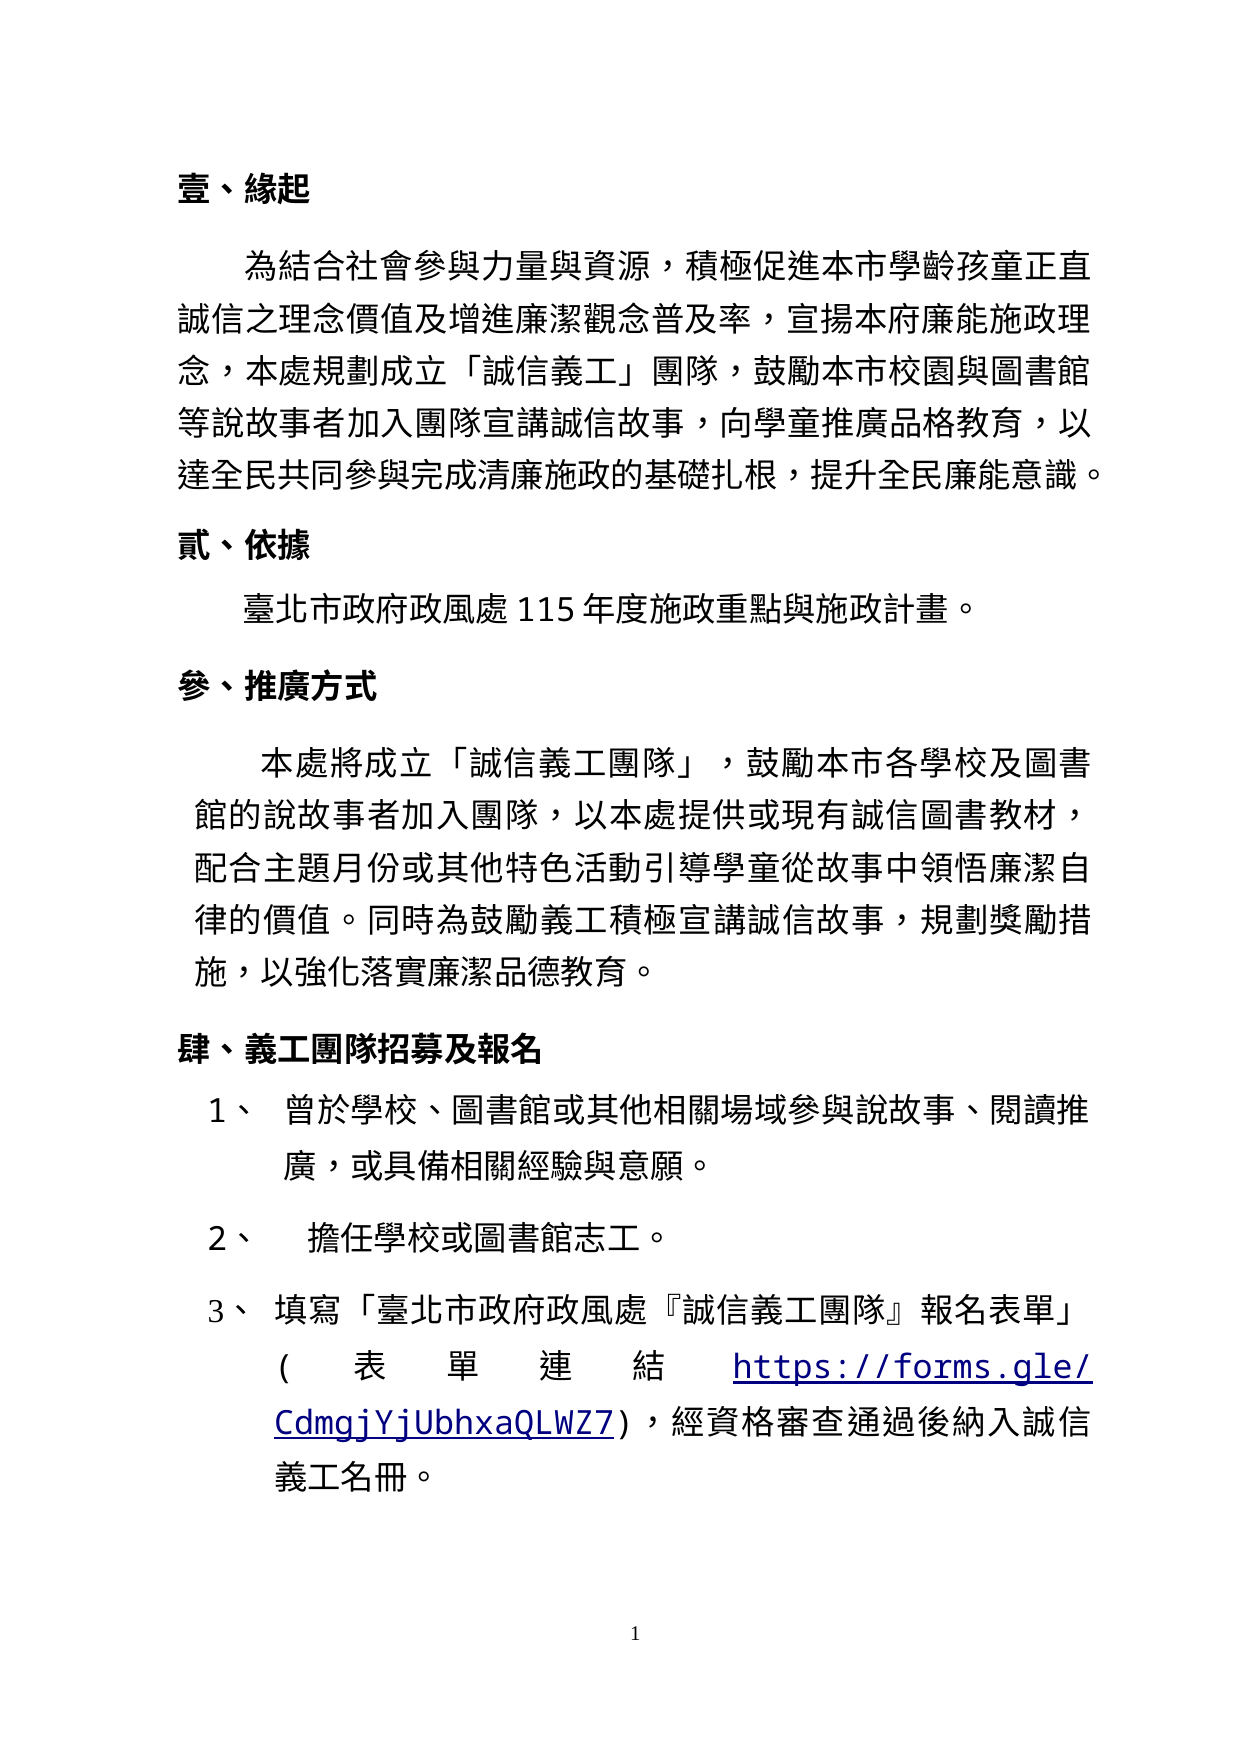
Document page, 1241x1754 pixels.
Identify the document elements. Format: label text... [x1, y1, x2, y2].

subtitle 臺北市政府政風處115年度施政重點與施政計畫。 [177, 580, 1092, 632]
text 壹、緣起 [177, 160, 1092, 212]
subtitle 本處將成立「誠信義工團隊」，鼓勵本市各學校及圖書館的說故事者加入團隊，以本處提供或現有誠信圖書教材，配合主題月份或其他特色活動引導學童從故事中領悟廉潔自律的價值。同時為鼓勵義工積極宣講誠信故事，規劃獎勵措施，以強化落實廉潔品德教育。 [194, 734, 1092, 994]
subtitle 參、推廣方式 [177, 657, 1092, 709]
list 擔任學校或圖書館志工。 [207, 1212, 1092, 1260]
list 填寫「臺北市政府政風處『誠信義工團隊』報名表單」(表單連結https://forms.gle/CdmgjYjUbhxaQLWZ7)，經資格審查通過後納入誠信義工名冊。 [207, 1284, 1092, 1499]
subtitle 肆、義工團隊招募及報名 [177, 1019, 1092, 1072]
text 為結合社會參與力量與資源，積極促進本市學齡孩童正直誠信之理念價值及增進廉潔觀念普及率，宣揚本府廉能施政理念，本處規劃成立「誠信義工」團隊，鼓勵本市校園與圖書館等說故事者加入團隊宣講誠信故事，向學童推廣品格教育，以達全民共同參與完成清廉施政的基礎扎根，提升全民廉能意識。 [177, 237, 1092, 498]
subtitle 貳、依據 [177, 515, 1092, 567]
list 曾於學校、圖書館或其他相關場域參與說故事、閱讀推廣，或具備相關經驗與意願。 [207, 1084, 1092, 1188]
